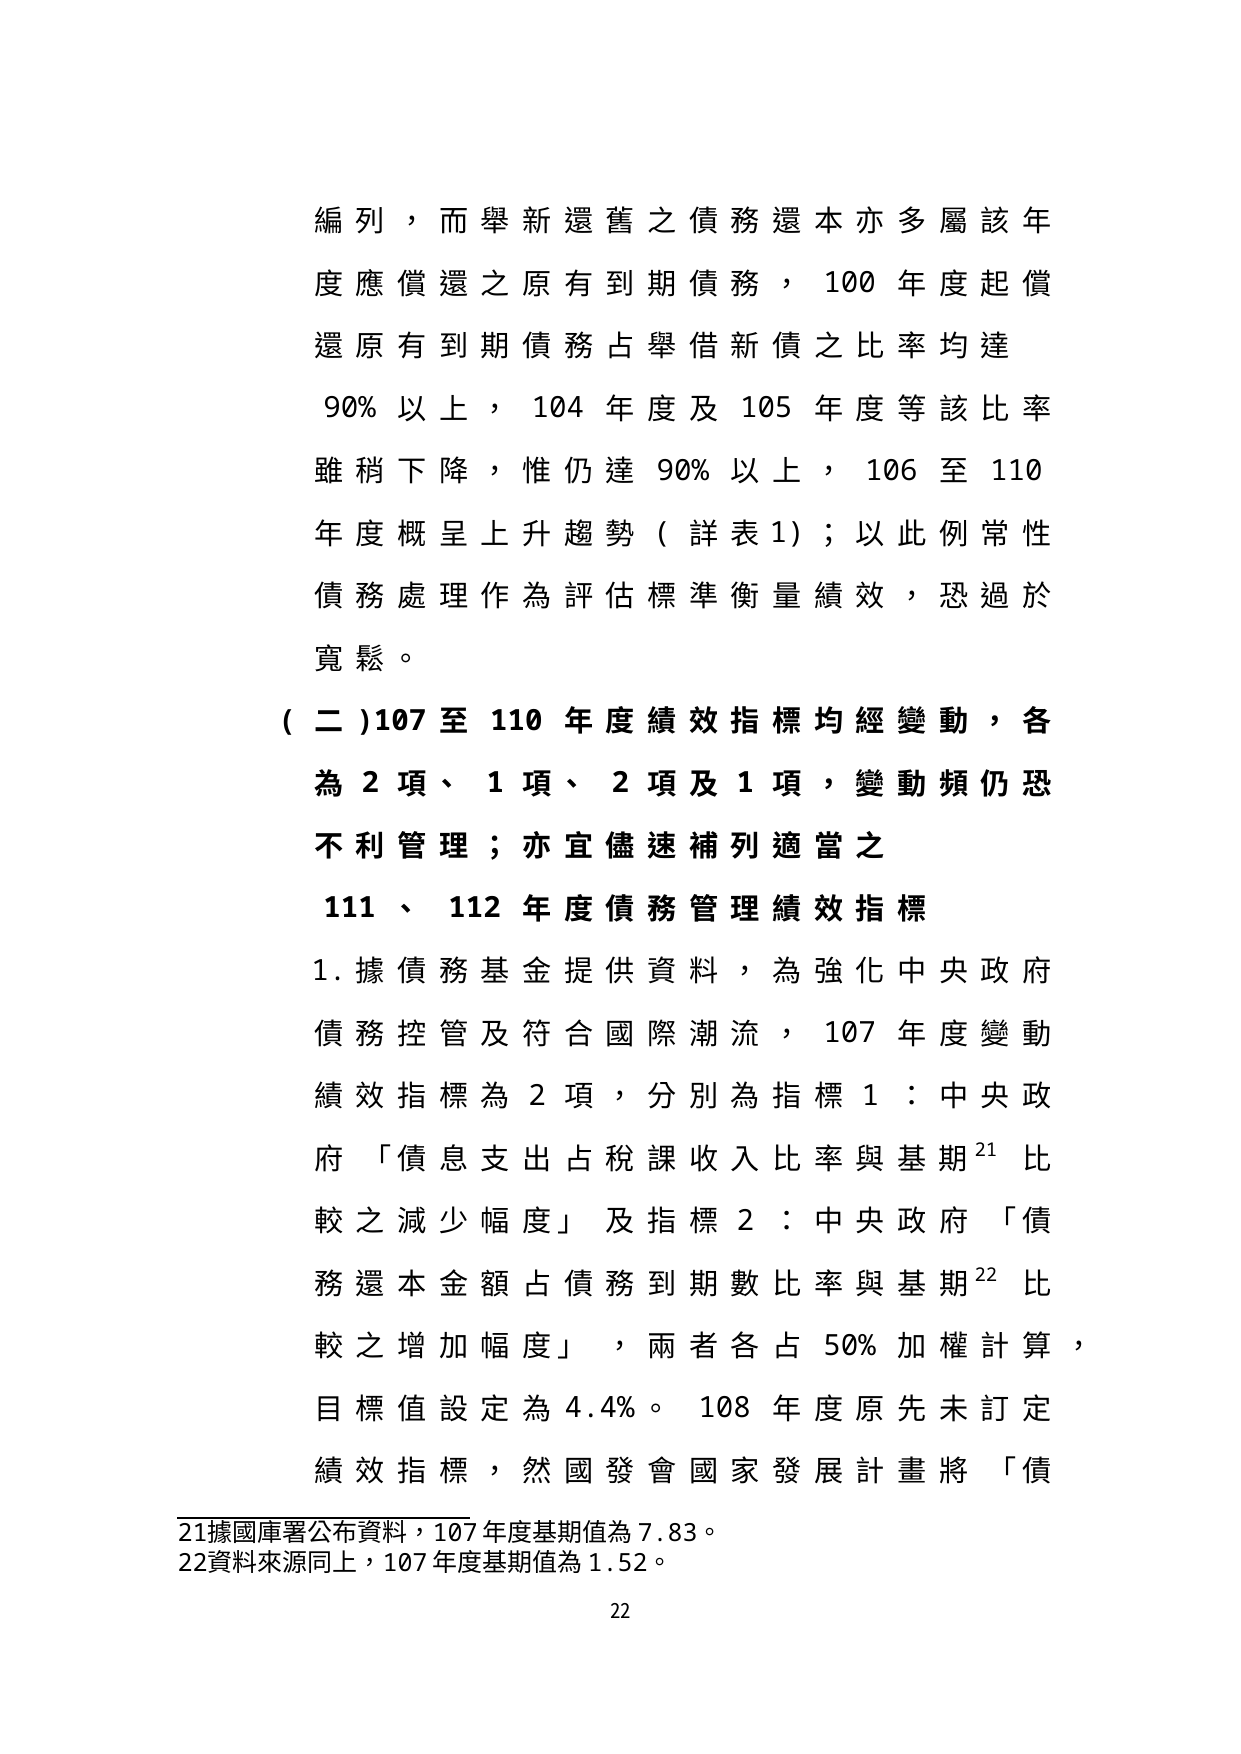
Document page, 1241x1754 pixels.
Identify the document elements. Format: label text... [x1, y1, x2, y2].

text 資料來源同上，107年度基期值為1.52。 [177, 1548, 1063, 1577]
text 1.據債務基金提供資料，為強化中央政府債務控管及符合國際潮流，107年度變動績效指標為2項，分別為指標1：中央政府「債息支出占稅課收入比率與基期比較之減少幅度」及指標2：中央政府「債務還本金額占債務到期數比率與基期比較之增加幅度」，兩者各占50%加權計算，目標值設定為4.4%。108年度原先未訂定績效指標，然國發會國家發展計畫將「債息支出占稅課收入比率」列為績效指標，目標值設定為7.03%。 [271, 927, 1058, 1490]
text (二)107至110年度績效指標均經變動，各為2項、1項、2項及1項，變動頻仍恐不利管理；亦宜儘速補列適當之111、112年度債務管理績效指標 [242, 677, 1058, 927]
text 編列，而舉新還舊之債務還本亦多屬該年度應償還之原有到期債務，100年度起償還原有到期債務占舉借新債之比率均達90%以上，104年度及105年度等該比率雖稍下降，惟仍達90%以上，106至110年度概呈上升趨勢(詳表1)；以此例常性債務處理作為評估標準衡量績效，恐過於寬鬆。 [271, 177, 1058, 677]
text 據國庫署公布資料，107年度基期值為7.83。 [177, 1518, 1063, 1548]
